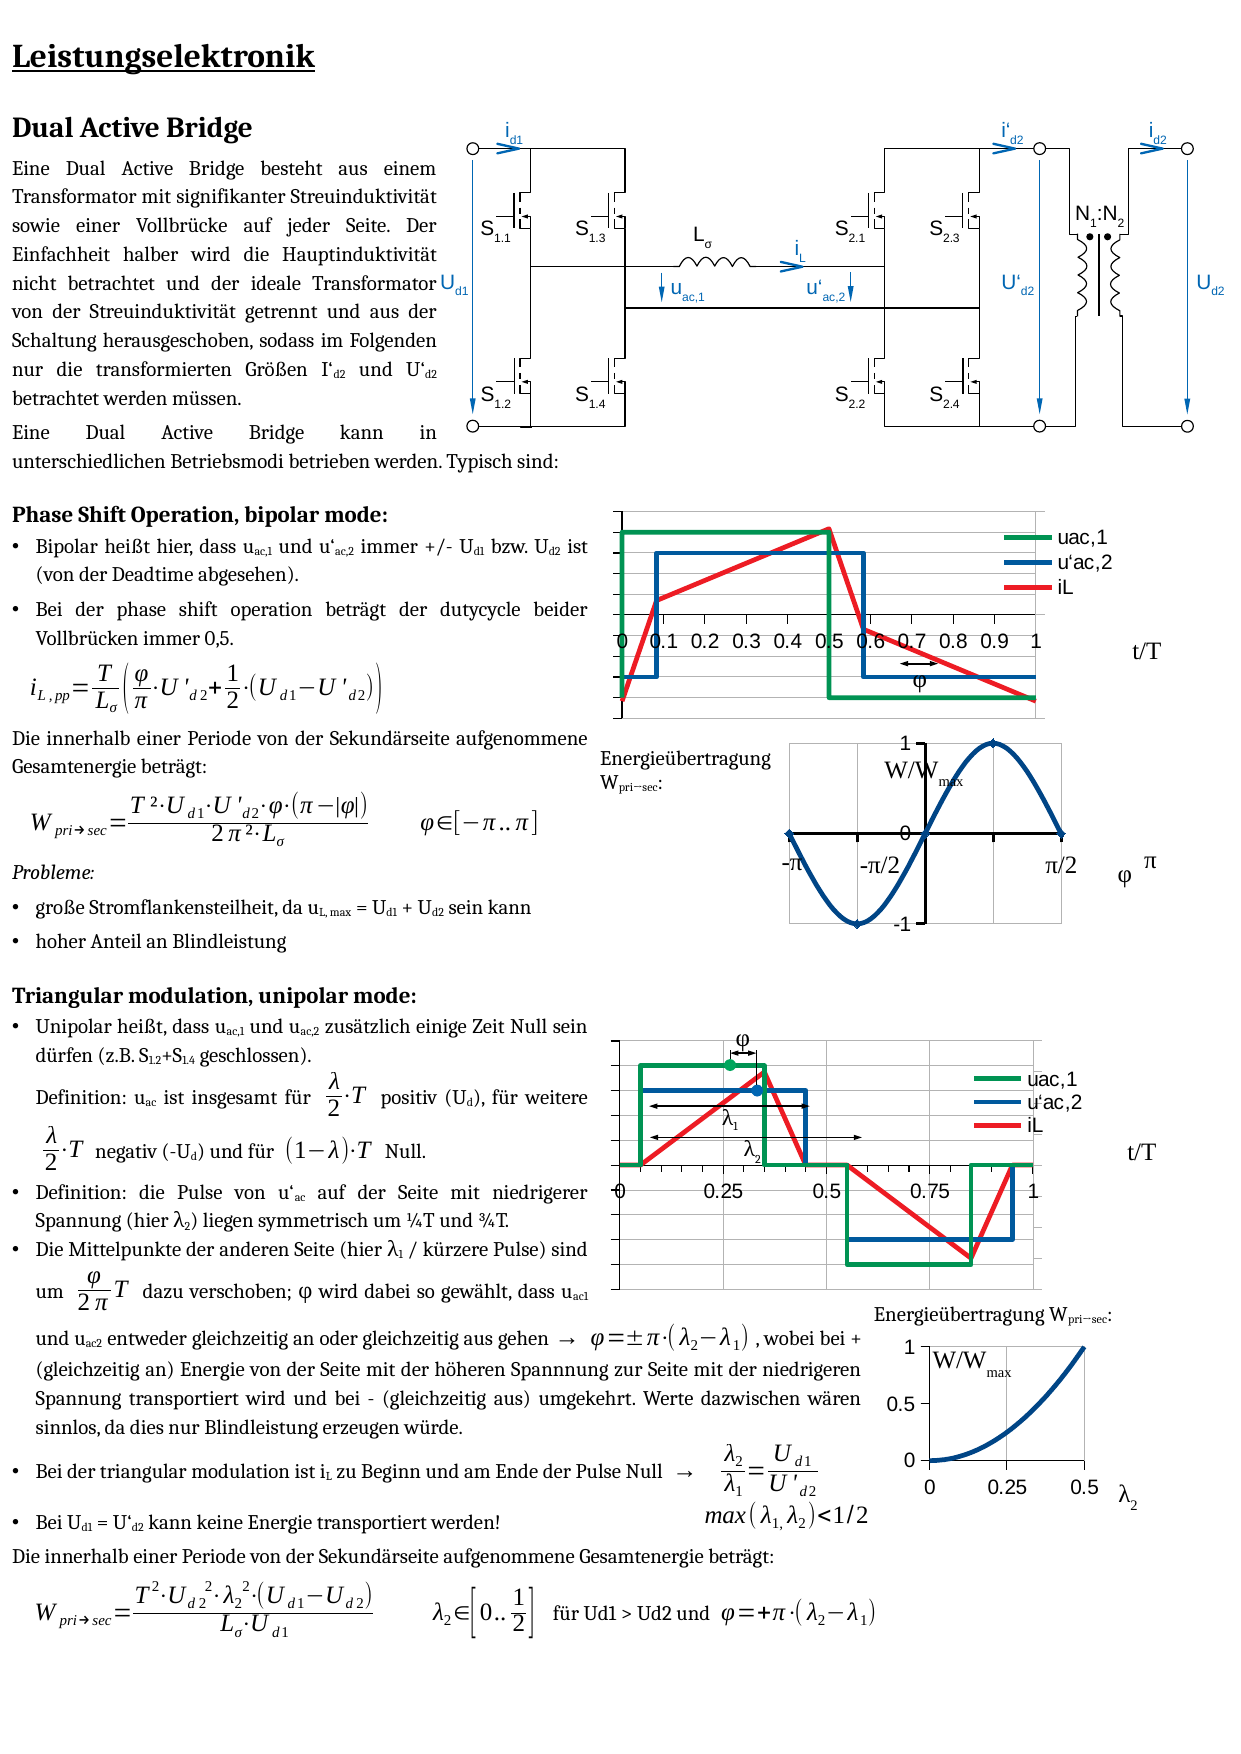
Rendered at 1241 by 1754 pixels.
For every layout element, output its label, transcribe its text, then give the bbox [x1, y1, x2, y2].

text Eine Dual Active Bridge kann in unterschiedlichen Betriebsmodi betrieben werden. Typisch sind: [12, 421, 1228, 474]
text Die innerhalb einer Periode von der Sekundärseite aufgenommene Gesamtenergie beträgt: [12, 1545, 1228, 1569]
text Wpri→sec: [600, 771, 781, 795]
subtitle Dual Active Bridge [12, 111, 1228, 144]
list [1188, 534, 1228, 587]
list Bipolar heißt hier, dass uac,1 und u‘ac,2 immer +/- Ud1 bzw. Ud2 ist (von der Deadtime abgesehen). [12, 534, 600, 587]
list Unipolar heißt, dass uac,1 und uac,2 zusätzlich einige Zeit Null sein dürfen (z.B. S1.2+S1.4 geschlossen). [12, 1015, 1228, 1309]
text für Ud1 > Ud2 und [12, 1580, 1228, 1640]
list Bei der triangular modulation ist iL zu Beginn und am Ende der Pulse Null → [12, 1444, 874, 1499]
text Probleme: [12, 861, 600, 885]
list große Stromflankensteilheit, da uL, max = Ud1 + Ud2 sein kann [12, 896, 600, 919]
list [1187, 1072, 1228, 1176]
list Energieübertragung Wpri→sec: [874, 1303, 1187, 1327]
subtitle [600, 795, 781, 931]
subtitle Triangular modulation, unipolar mode: [12, 983, 1228, 1009]
text [1160, 747, 1187, 771]
text Eine Dual Active Bridge besteht aus einem Transformator mit signifikanter Streuinduktivität sowie einer Vollbrücke auf jeder Seite. Der Einfachheit halber wird die Hauptinduktivität nicht betrachtet und der ideale Transformator von der Streuinduktivität getrennt und aus der Schaltung herausgeschoben, sodass im Folgenden nur die transformierten Größen I‘d2 und U‘d2 betrachtet werden müssen. [12, 156, 437, 410]
subtitle Phase Shift Operation, bipolar mode: [12, 497, 1228, 747]
text [1187, 861, 1228, 885]
text [1160, 771, 1187, 795]
list [1187, 1444, 1228, 1499]
list Definition: die Pulse von u‘ac auf der Seite mit niedrigerer Spannung (hier λ2) liegen symmetrisch um ¼T und ¾T. [12, 1180, 600, 1233]
text Die innerhalb einer Periode von der Sekundärseite aufgenommene Gesamtenergie beträgt: [12, 726, 600, 779]
text [1187, 726, 1228, 779]
list Die Mittelpunkte der anderen Seite (hier λ1 / kürzere Pulse) sind um dazu verschoben; φ wird dabei so gewählt, dass uac1 und uac2 entweder gleichzeitig an oder gleichzeitig aus gehen → , wobei bei + (gleichzeitig an) Energie von der Seite mit der höheren Spannnung zur Seite mit der niedrigeren Spannung transportiert wird und bei - (gleichzeitig aus) umgekehrt. Werte dazwischen wären sinnlos, da dies nur Blindleistung erzeugen würde. [12, 1238, 1228, 1518]
list hoher Anteil an Blindleistung [12, 930, 1228, 954]
subtitle Leistungselektronik [12, 38, 1228, 76]
list Bei der phase shift operation beträgt der dutycycle beider Vollbrücken immer 0,5. [12, 598, 600, 651]
list Definition: uac ist insgesamt für positiv (Ud), für weitere negativ (-Ud) und für Null. [12, 1072, 600, 1176]
list [1188, 598, 1228, 651]
text Energieübertragung [600, 747, 781, 771]
list Bei Ud1 = U‘d2 kann keine Energie transportiert werden! [12, 1511, 1228, 1534]
subtitle [1160, 795, 1187, 931]
